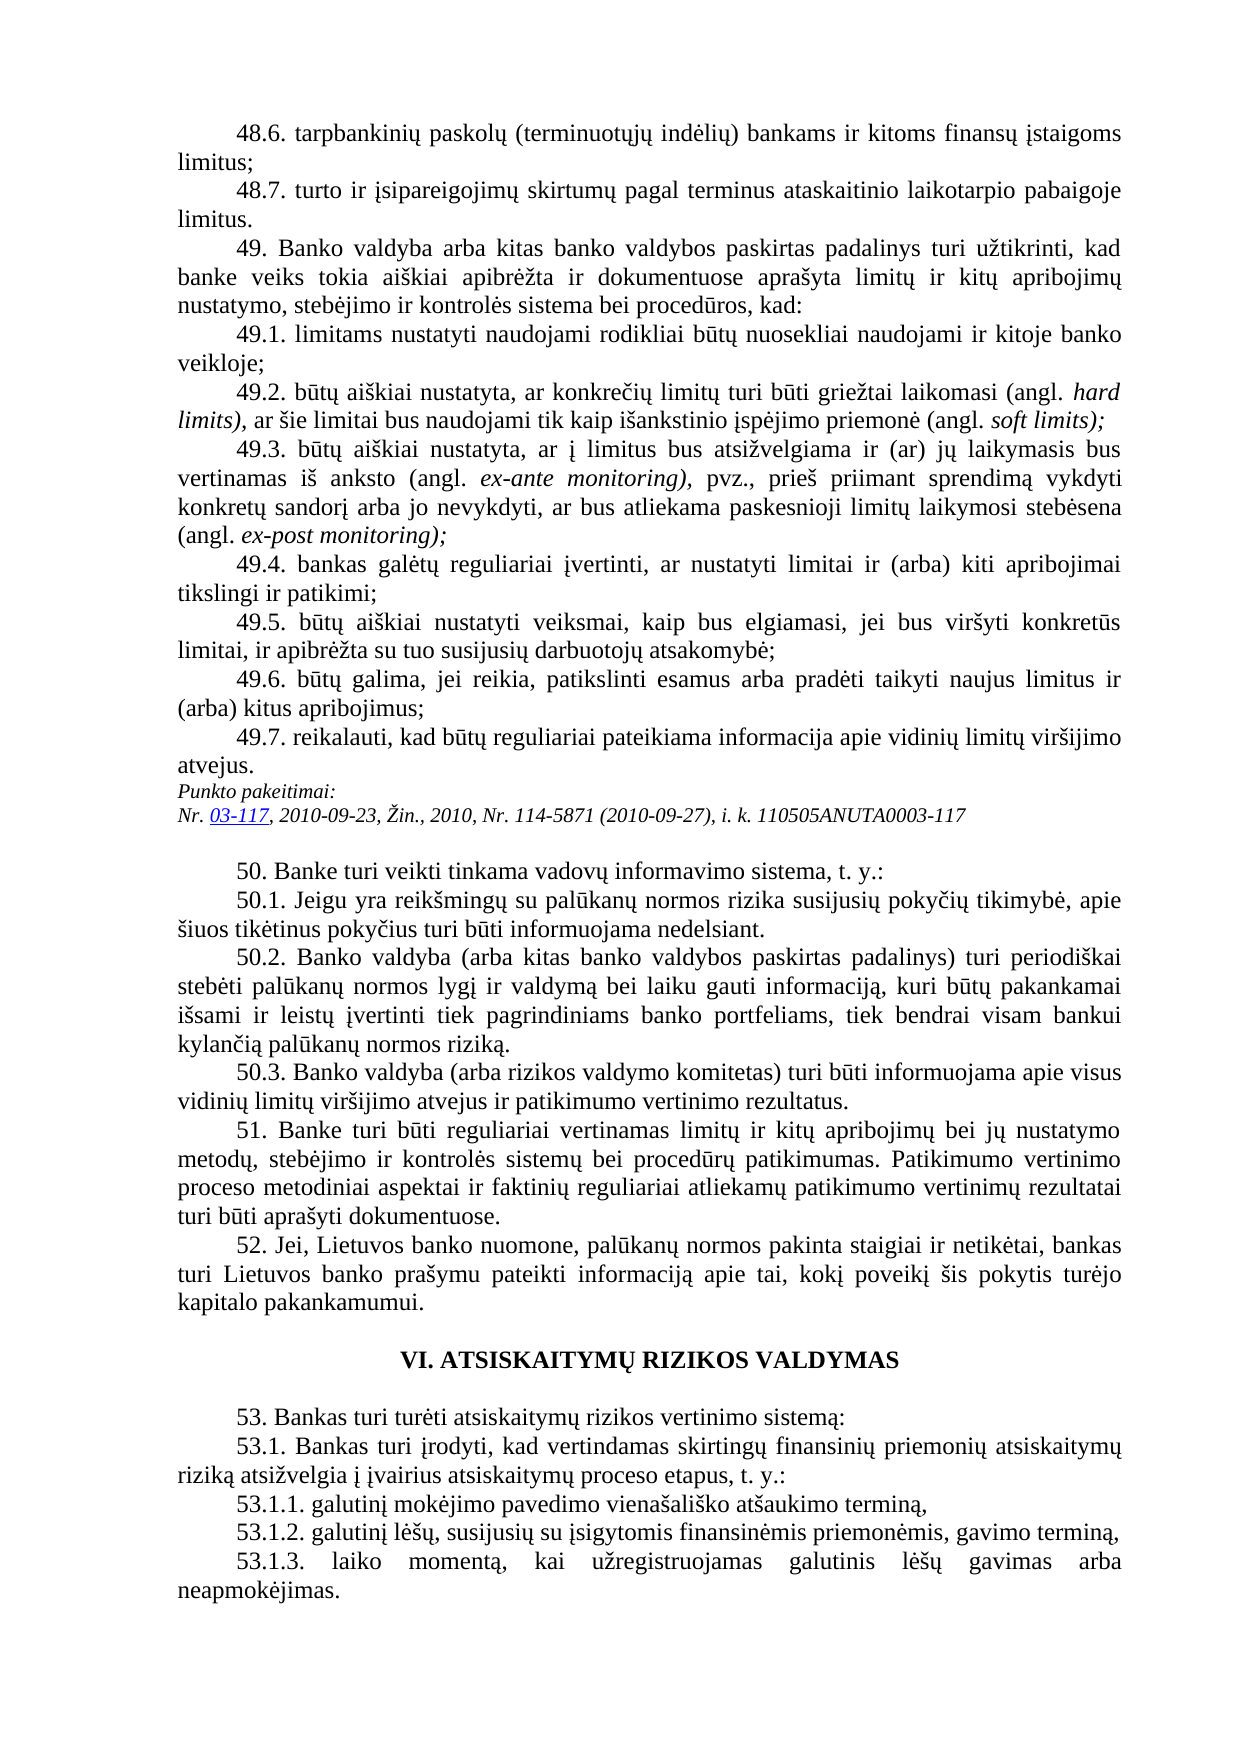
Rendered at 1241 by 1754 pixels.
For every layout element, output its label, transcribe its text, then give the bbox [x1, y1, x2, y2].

text VI. ATSISKAITYMŲ RIZIKOS VALDYMAS [177, 1345, 1122, 1374]
text 49.7. reikalauti, kad būtų reguliariai pateikiama informacija apie vidinių limitų viršijimo atvejus. [177, 722, 1122, 779]
text 48.6. tarpbankinių paskolų (terminuotųjų indėlių) bankams ir kitoms finansų įstaigoms limitus; [177, 118, 1122, 176]
text 49.2. būtų aiškiai nustatyta, ar konkrečių limitų turi būti griežtai laikomasi (angl. hard limits), ar šie limitai bus naudojami tik kaip išankstinio įspėjimo priemonė (angl. soft limits); [177, 377, 1122, 434]
text Punkto pakeitimai: [177, 779, 1122, 803]
text 49.5. būtų aiškiai nustatyti veiksmai, kaip bus elgiamasi, jei bus viršyti konkretūs limitai, ir apibrėžta su tuo susijusių darbuotojų atsakomybė; [177, 607, 1122, 664]
text Nr. 03-117, 2010-09-23, Žin., 2010, Nr. 114-5871 (2010-09-27), i. k. 110505ANUTA0003-117 [177, 803, 1122, 827]
text 53. Bankas turi turėti atsiskaitymų rizikos vertinimo sistemą: [177, 1402, 1122, 1431]
text 49. Banko valdyba arba kitas banko valdybos paskirtas padalinys turi užtikrinti, kad banke veiks tokia aiškiai apibrėžta ir dokumentuose aprašyta limitų ir kitų apribojimų nustatymo, stebėjimo ir kontrolės sistema bei procedūros, kad: [177, 233, 1122, 319]
text 49.6. būtų galima, jei reikia, patikslinti esamus arba pradėti taikyti naujus limitus ir (arba) kitus apribojimus; [177, 664, 1122, 722]
text 50.2. Banko valdyba (arba kitas banko valdybos paskirtas padalinys) turi periodiškai stebėti palūkanų normos lygį ir valdymą bei laiku gauti informaciją, kuri būtų pakankamai išsami ir leistų įvertinti tiek pagrindiniams banko portfeliams, tiek bendrai visam bankui kylančią palūkanų normos riziką. [177, 942, 1122, 1057]
text 53.1.1. galutinį mokėjimo pavedimo vienašališko atšaukimo terminą, [177, 1489, 1122, 1517]
text 50.3. Banko valdyba (arba rizikos valdymo komitetas) turi būti informuojama apie visus vidinių limitų viršijimo atvejus ir patikimumo vertinimo rezultatus. [177, 1057, 1122, 1115]
text 53.1.3. laiko momentą, kai užregistruojamas galutinis lėšų gavimas arba neapmokėjimas. [177, 1546, 1122, 1604]
text 49.3. būtų aiškiai nustatyta, ar į limitus bus atsižvelgiama ir (ar) jų laikymasis bus vertinamas iš anksto (angl. ex-ante monitoring), pvz., prieš priimant sprendimą vykdyti konkretų sandorį arba jo nevykdyti, ar bus atliekama paskesnioji limitų laikymosi stebėsena (angl. ex-post monitoring); [177, 434, 1122, 549]
text 53.1.2. galutinį lėšų, susijusių su įsigytomis finansinėmis priemonėmis, gavimo terminą, [177, 1517, 1122, 1546]
text 49.4. bankas galėtų reguliariai įvertinti, ar nustatyti limitai ir (arba) kiti apribojimai tikslingi ir patikimi; [177, 549, 1122, 607]
text 50. Banke turi veikti tinkama vadovų informavimo sistema, t. y.: [177, 856, 1122, 885]
text 48.7. turto ir įsipareigojimų skirtumų pagal terminus ataskaitinio laikotarpio pabaigoje limitus. [177, 176, 1122, 233]
text 53.1. Bankas turi įrodyti, kad vertindamas skirtingų finansinių priemonių atsiskaitymų riziką atsižvelgia į įvairius atsiskaitymų proceso etapus, t. y.: [177, 1431, 1122, 1489]
text 51. Banke turi būti reguliariai vertinamas limitų ir kitų apribojimų bei jų nustatymo metodų, stebėjimo ir kontrolės sistemų bei procedūrų patikimumas. Patikimumo vertinimo proceso metodiniai aspektai ir faktinių reguliariai atliekamų patikimumo vertinimų rezultatai turi būti aprašyti dokumentuose. [177, 1115, 1122, 1230]
text 52. Jei, Lietuvos banko nuomone, palūkanų normos pakinta staigiai ir netikėtai, bankas turi Lietuvos banko prašymu pateikti informaciją apie tai, kokį poveikį šis pokytis turėjo kapitalo pakankamumui. [177, 1230, 1122, 1316]
text 50.1. Jeigu yra reikšmingų su palūkanų normos rizika susijusių pokyčių tikimybė, apie šiuos tikėtinus pokyčius turi būti informuojama nedelsiant. [177, 885, 1122, 942]
text 49.1. limitams nustatyti naudojami rodikliai būtų nuosekliai naudojami ir kitoje banko veikloje; [177, 319, 1122, 377]
